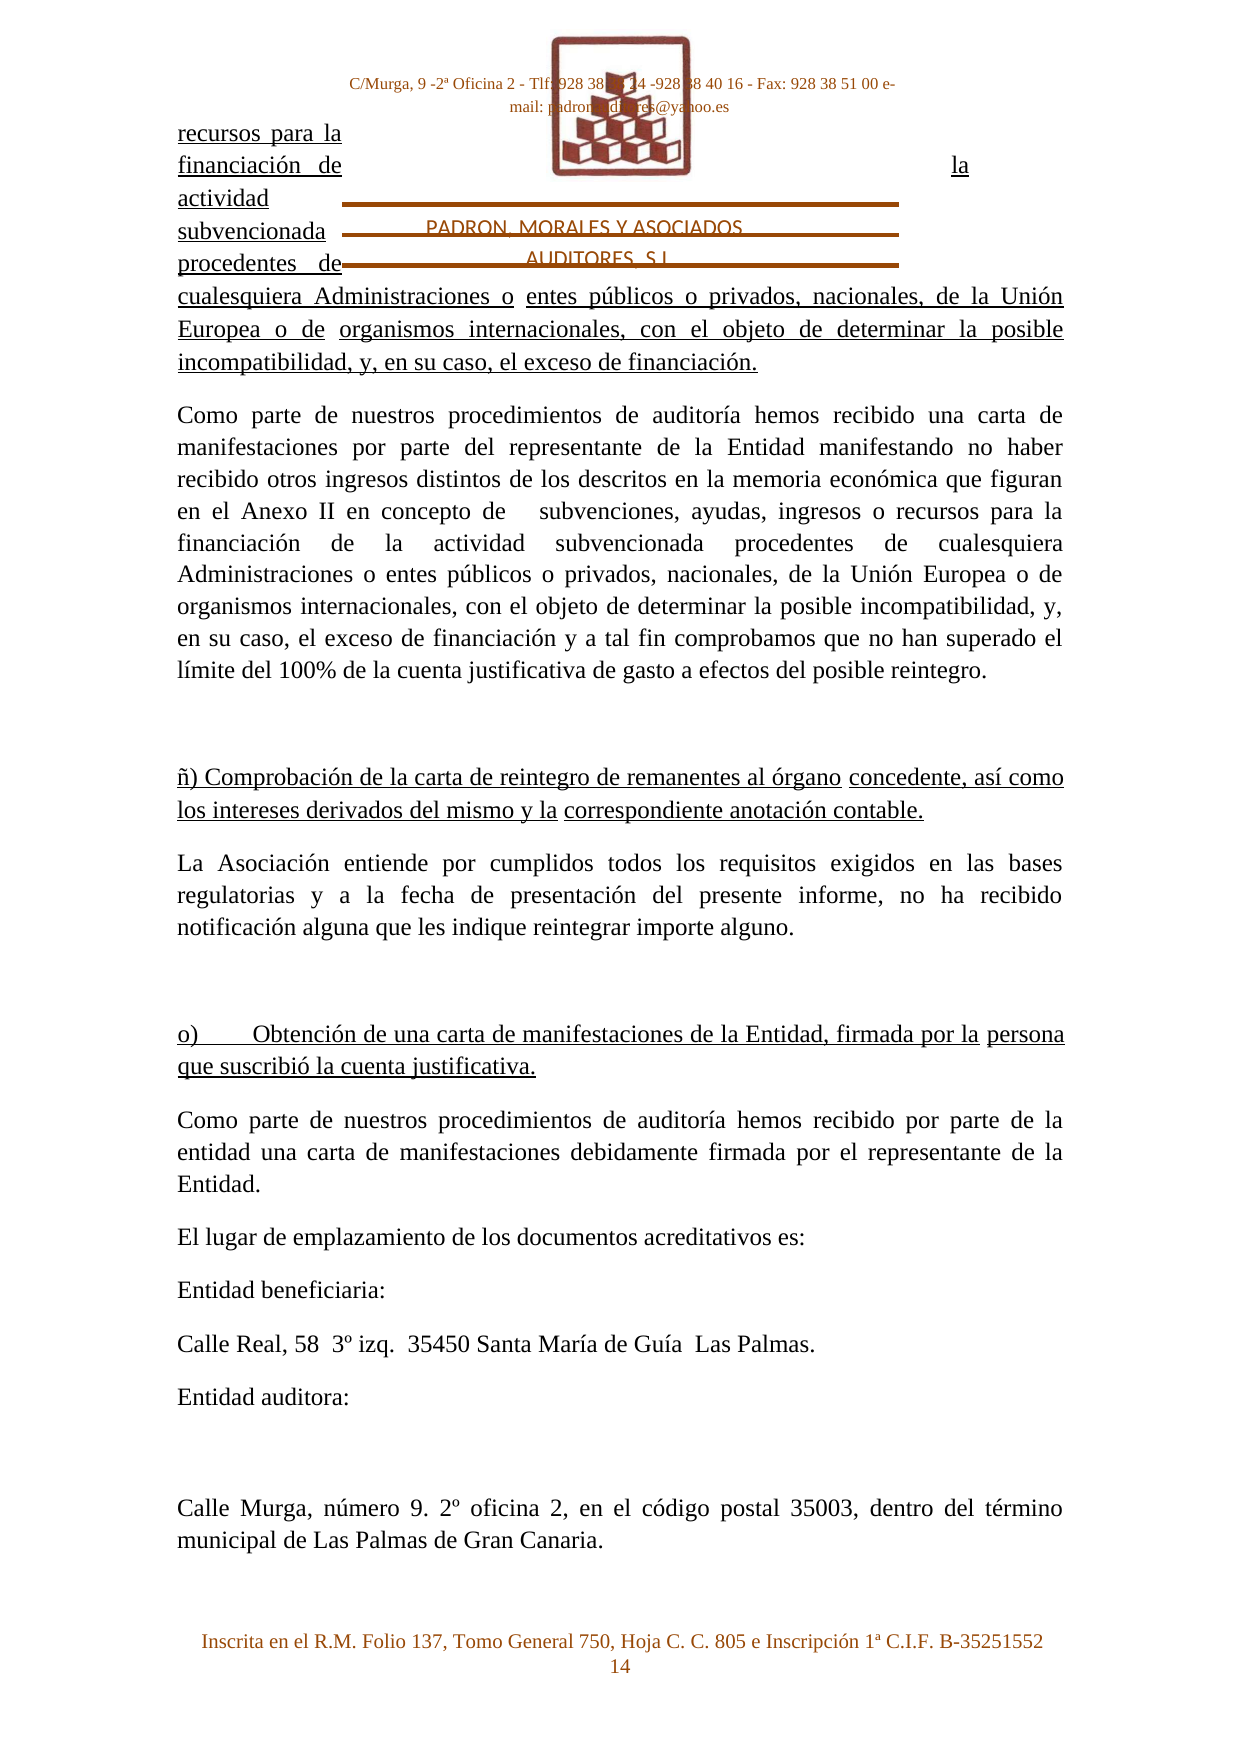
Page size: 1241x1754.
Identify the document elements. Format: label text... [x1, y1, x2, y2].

list Obtención de una carta de manifestaciones de la Entidad, firmada por la persona que suscribió la cuenta justificativa. [177, 1019, 1064, 1080]
text ñ) Comprobación de la carta de reintegro de remanentes al órgano concedente, así como los intereses derivados del mismo y la correspondiente anotación contable. [177, 762, 1064, 823]
text Como parte de nuestros procedimientos de auditoría hemos recibido por parte de la entidad una carta de manifestaciones debidamente firmada por el representante de la Entidad. [177, 1105, 1064, 1197]
text Como parte de nuestros procedimientos de auditoría hemos recibido una carta de manifestaciones por parte del representante de la Entidad manifestando no haber recibido otros ingresos distintos de los descritos en la memoria económica que figuran en el Anexo II en concepto de subvenciones, ayudas, ingresos o recursos para la financiación de la actividad subvencionada procedentes de cualesquiera Administraciones o entes públicos o privados, nacionales, de la Unión Europea o de organismos internacionales, con el objeto de determinar la posible incompatibilidad, y, en su caso, el exceso de financiación y a tal fin comprobamos que no han superado el límite del 100% de la cuenta justificativa de gasto a efectos del posible reintegro. [177, 400, 1064, 684]
text Entidad beneficiaria: [177, 1276, 1064, 1304]
list Solicitud a la Entidad de la correspondiente declaración relativa a la financiación de la actividad subvencionada en la que se detallan las subvenciones, ayudas, ingresos o recursos para la financiación de la actividad subvencionada procedentes de cualesquiera Administraciones o entes públicos o privados, nacionales, de la Unión Europea o de organismos internacionales, con el objeto de determinar la posible incompatibilidad, y, en su caso, el exceso de financiación. [177, 118, 1064, 375]
text El lugar de emplazamiento de los documentos acreditativos es: [177, 1222, 1064, 1251]
text Calle Murga, número 9. 2º oficina 2, en el código postal 35003, dentro del término municipal de Las Palmas de Gran Canaria. [177, 1493, 1064, 1554]
text Calle Real, 58 3º izq. 35450 Santa María de Guía Las Palmas. [177, 1329, 1064, 1358]
text Entidad auditora: [177, 1382, 1064, 1411]
text La Asociación entiende por cumplidos todos los requisitos exigidos en las bases regulatorias y a la fecha de presentación del presente informe, no ha recibido notificación alguna que les indique reintegrar importe alguno. [177, 848, 1064, 941]
